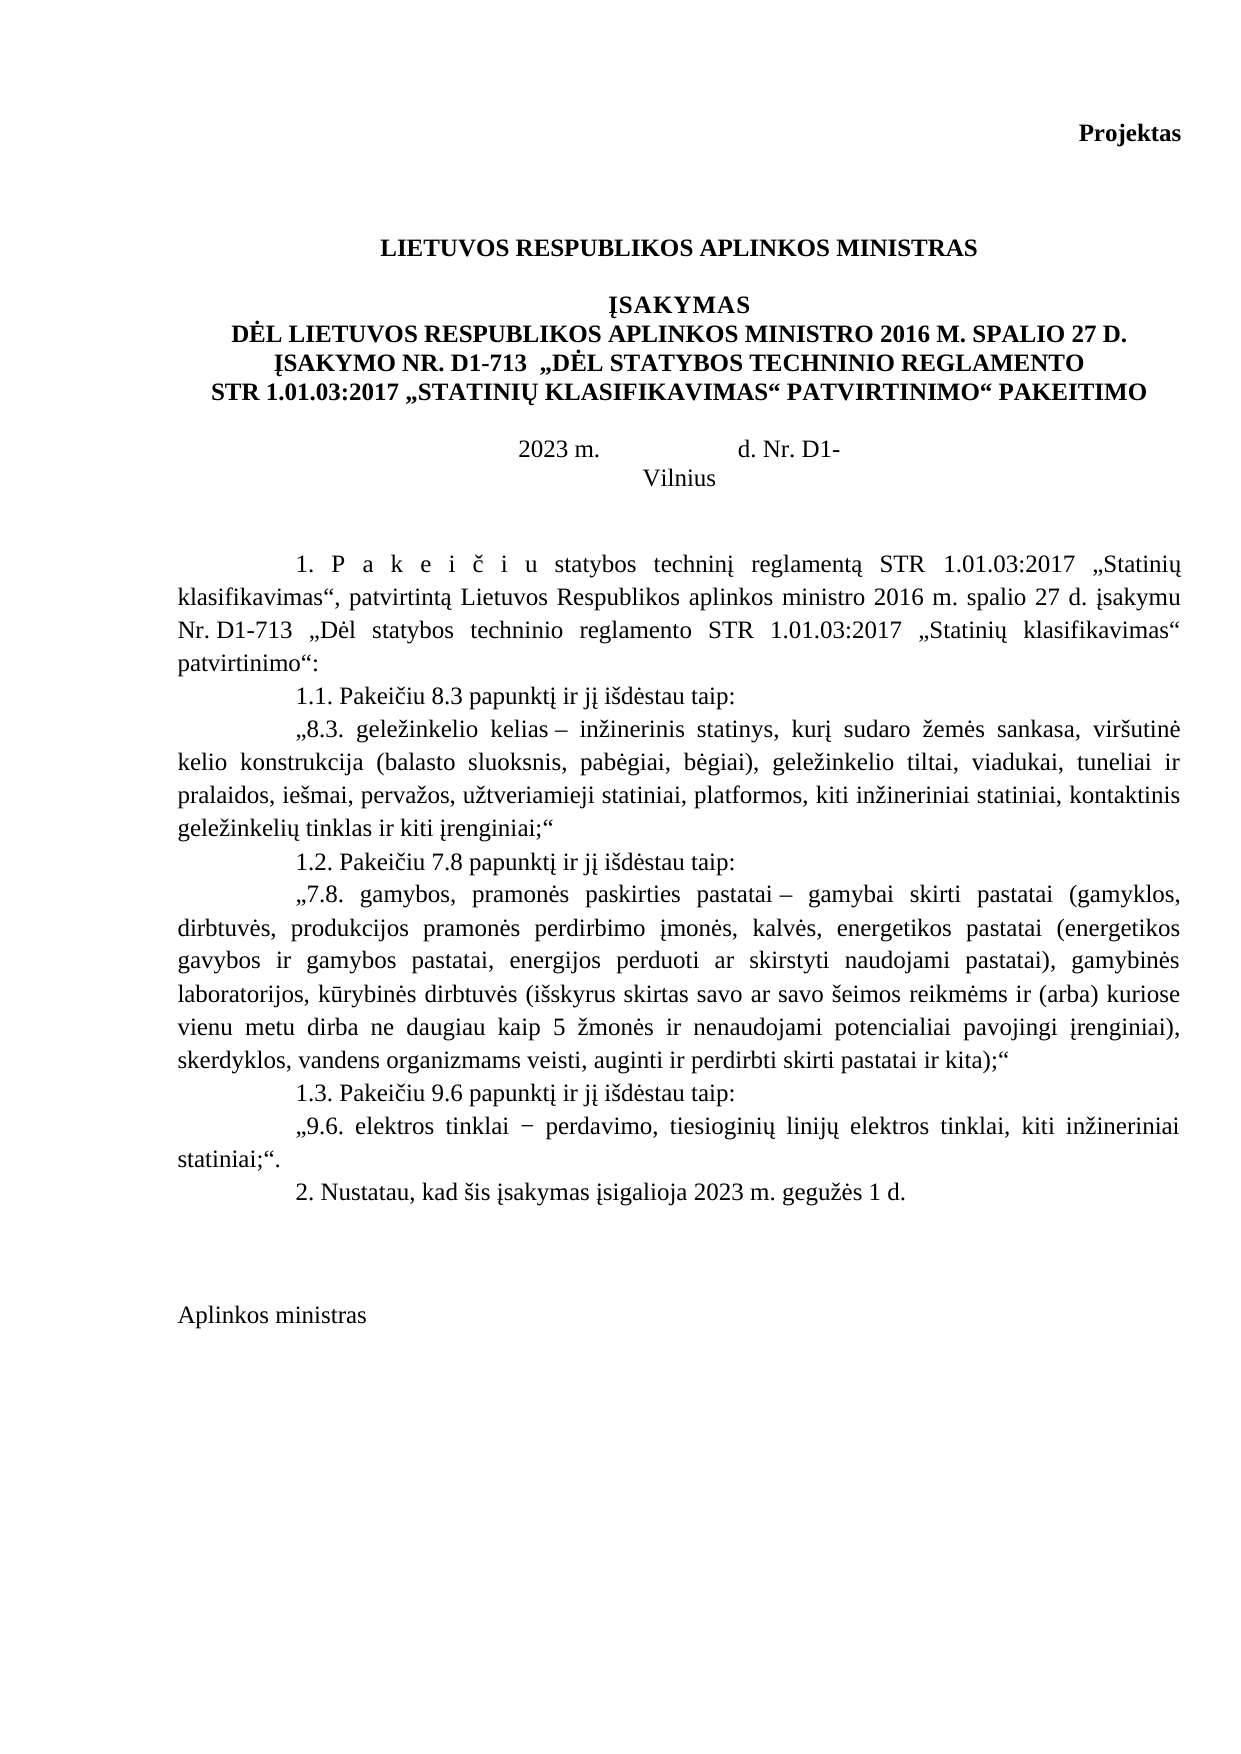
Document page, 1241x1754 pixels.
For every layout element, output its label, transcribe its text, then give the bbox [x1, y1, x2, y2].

text „7.8. gamybos, pramonės paskirties pastatai – gamybai skirti pastatai (gamyklos, dirbtuvės, produkcijos pramonės perdirbimo įmonės, kalvės, energetikos pastatai (energetikos gavybos ir gamybos pastatai, energijos perduoti ar skirstyti naudojami pastatai), gamybinės laboratorijos, kūrybinės dirbtuvės (išskyrus skirtas savo ar savo šeimos reikmėms ir (arba) kuriose vienu metu dirba ne daugiau kaip 5 žmonės ir nenaudojami potencialiai pavojingi įrenginiai), skerdyklos, vandens organizmams veisti, auginti ir perdirbti skirti pastatai ir kita);“ [177, 879, 1181, 1073]
text 2. Nustatau, kad šis įsakymas įsigalioja 2023 m. gegužės 1 d. [177, 1177, 1181, 1206]
text „8.3. geležinkelio kelias – inžinerinis statinys, kurį sudaro žemės sankasa, viršutinė kelio konstrukcija (balasto sluoksnis, pabėgiai, bėgiai), geležinkelio tiltai, viadukai, tuneliai ir pralaidos, iešmai, pervažos, užtveriamieji statiniai, platformos, kiti inžineriniai statiniai, kontaktinis geležinkelių tinklas ir kiti įrenginiai;“ [177, 714, 1181, 842]
text 1.3. Pakeičiu 9.6 papunktį ir jį išdėstau taip: [177, 1078, 1181, 1106]
text „9.6. elektros tinklai − perdavimo, tiesioginių linijų elektros tinklai, kiti inžineriniai statiniai;“. [177, 1111, 1181, 1172]
text Projektas [945, 118, 1181, 147]
text DĖL LIETUVOS RESPUBLIKOS APLINKOS MINISTRO 2016 M. SPALIO 27 D. ĮSAKYMO NR. D1-713 „DĖL STATYBOS TECHNINIO REGLAMENTO STR 1.01.03:2017 „STATINIŲ KLASIFIKAVIMAS“ PATVIRTINIMO“ PAKEITIMO [177, 319, 1181, 406]
text 1. P a k e i č i u statybos techninį reglamentą STR 1.01.03:2017 „Statinių klasifikavimas“, patvirtintą Lietuvos Respublikos aplinkos ministro 2016 m. spalio 27 d. įsakymu Nr. D1-713 „Dėl statybos techninio reglamento STR 1.01.03:2017 „Statinių klasifikavimas“ patvirtinimo“: [177, 549, 1181, 677]
text Aplinkos ministras [177, 1300, 1181, 1329]
text 1.2. Pakeičiu 7.8 papunktį ir jį išdėstau taip: [177, 847, 1181, 875]
text LIETUVOS RESPUBLIKOS APLINKOS MINISTRAS [177, 233, 1181, 262]
text ĮSAKYMAS [177, 291, 1181, 319]
text 1.1. Pakeičiu 8.3 papunktį ir jį išdėstau taip: [177, 681, 1181, 710]
text Vilnius [177, 463, 1181, 492]
text 2023 m. d. Nr. D1- [177, 434, 1181, 463]
